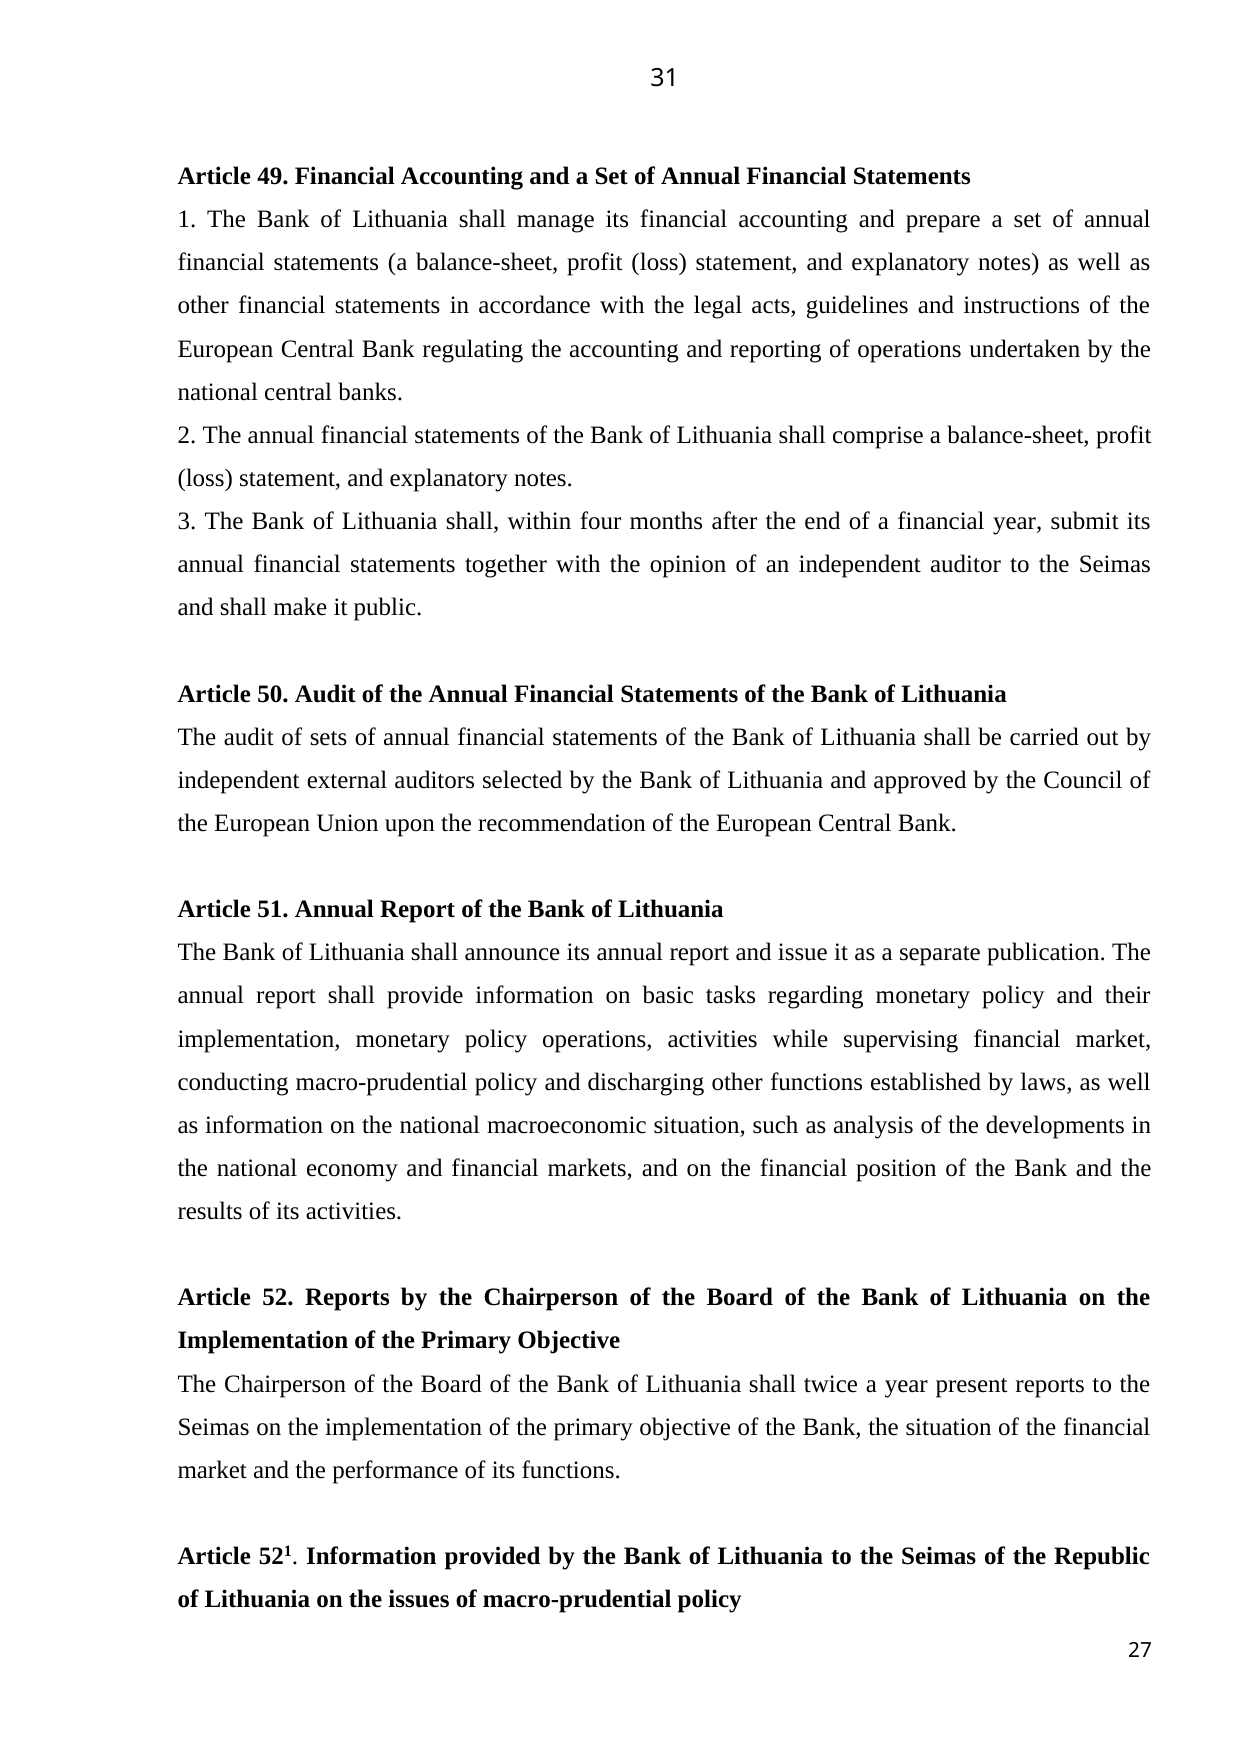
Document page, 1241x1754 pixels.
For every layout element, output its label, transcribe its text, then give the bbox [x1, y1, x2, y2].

text Article 50. Audit of the Annual Financial Statements of the Bank of Lithuania [177, 679, 1152, 707]
text 3. The Bank of Lithuania shall, within four months after the end of a financial year, submit its annual financial statements together with the opinion of an independent auditor to the Seimas and shall make it public. [177, 506, 1152, 621]
text Article 521. Information provided by the Bank of Lithuania to the Seimas of the Republic of Lithuania on the issues of macro-prudential policy [177, 1541, 1152, 1613]
text 2. The annual financial statements of the Bank of Lithuania shall comprise a balance-sheet, profit (loss) statement, and explanatory notes. [177, 420, 1152, 492]
text 1. The Bank of Lithuania shall manage its financial accounting and prepare a set of annual financial statements (a balance-sheet, profit (loss) statement, and explanatory notes) as well as other financial statements in accordance with the legal acts, guidelines and instructions of the European Central Bank regulating the accounting and reporting of operations undertaken by the national central banks. [177, 204, 1152, 406]
text The audit of sets of annual financial statements of the Bank of Lithuania shall be carried out by independent external auditors selected by the Bank of Lithuania and approved by the Council of the European Union upon the recommendation of the European Central Bank. [177, 722, 1152, 837]
text Article 51. Annual Report of the Bank of Lithuania [177, 894, 1152, 923]
text Article 52. Reports by the Chairperson of the Board of the Bank of Lithuania on the Implementation of the Primary Objective [177, 1282, 1152, 1354]
text The Bank of Lithuania shall announce its annual report and issue it as a separate publication. The annual report shall provide information on basic tasks regarding monetary policy and their implementation, monetary policy operations, activities while supervising financial market, conducting macro-prudential policy and discharging other functions established by laws, as well as information on the national macroeconomic situation, such as analysis of the developments in the national economy and financial markets, and on the financial position of the Bank and the results of its activities. [177, 937, 1152, 1225]
text The Chairperson of the Board of the Bank of Lithuania shall twice a year present reports to the Seimas on the implementation of the primary objective of the Bank, the situation of the financial market and the performance of its functions. [177, 1369, 1152, 1484]
text Article 49. Financial Accounting and a Set of Annual Financial Statements [177, 161, 1152, 190]
